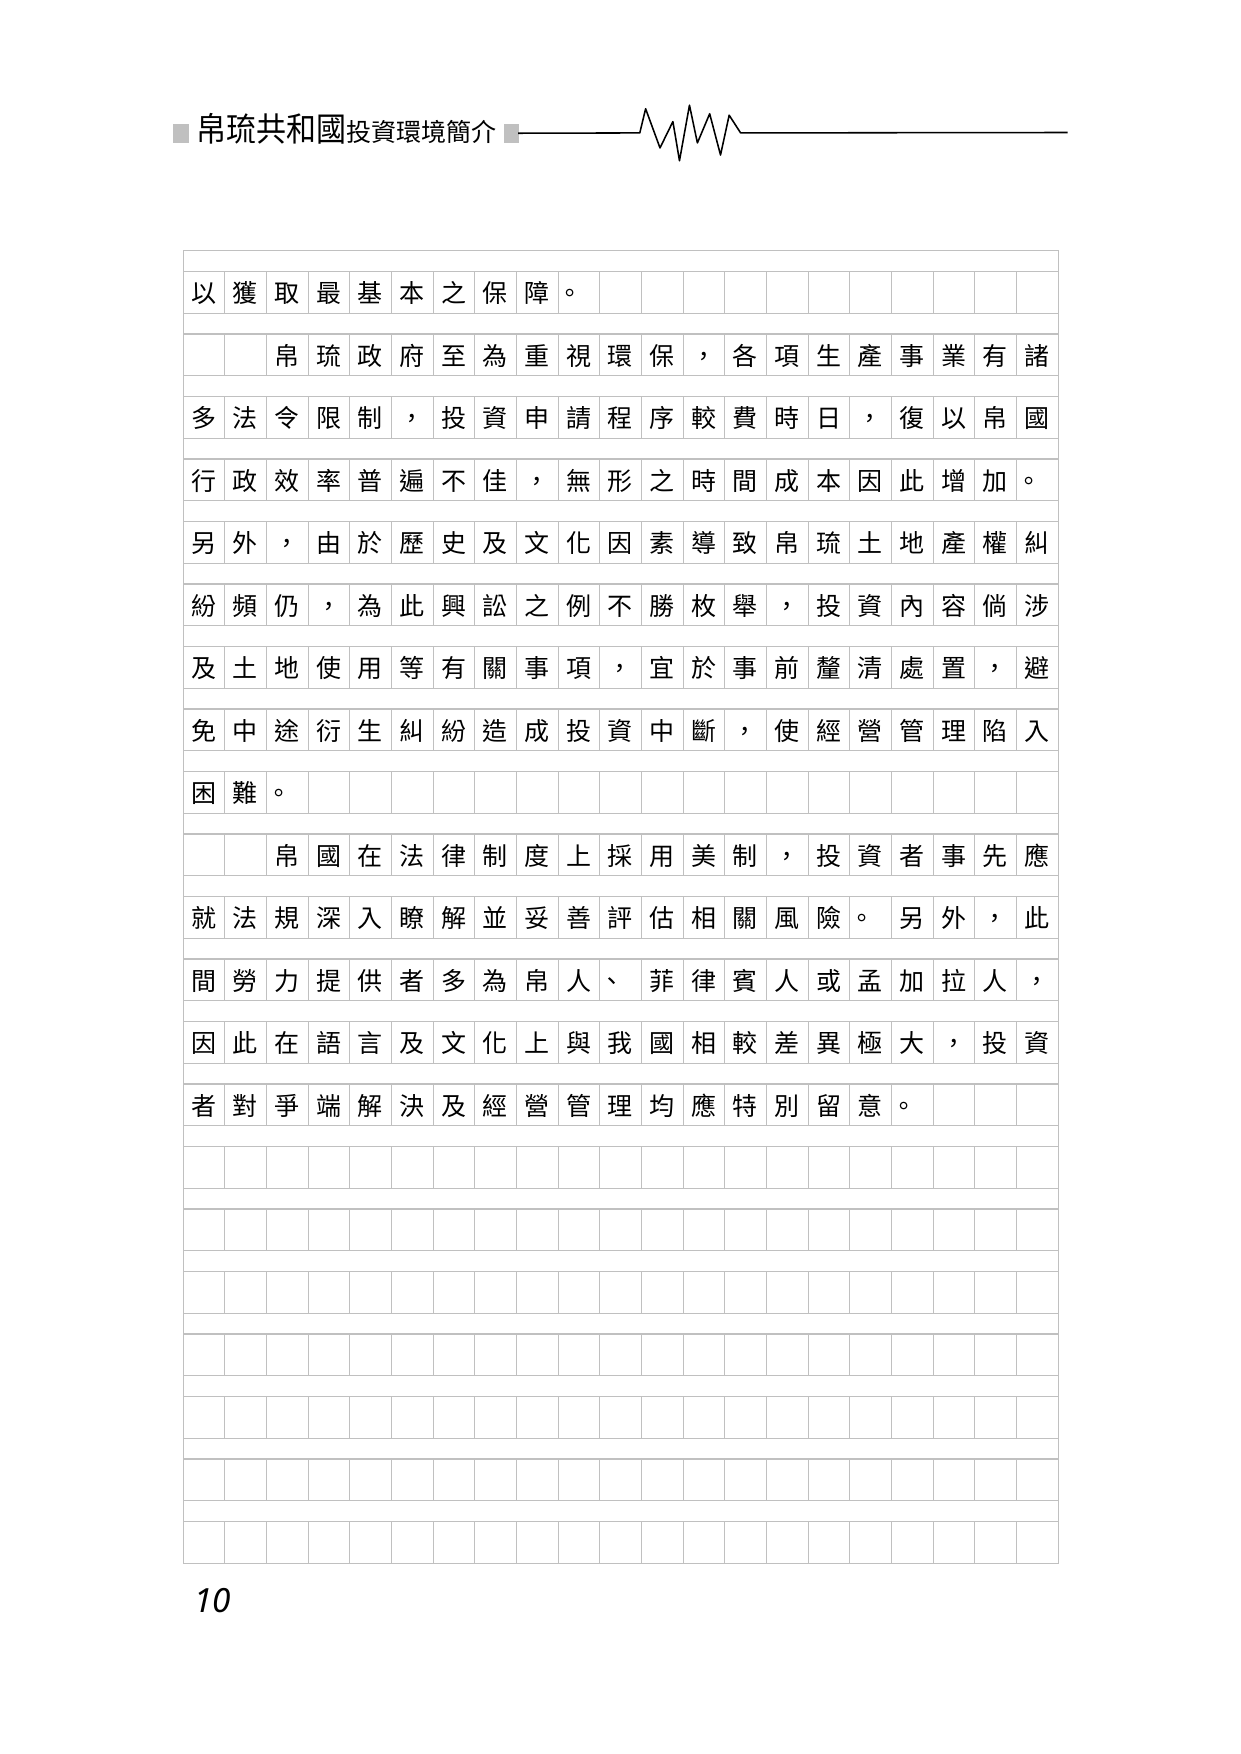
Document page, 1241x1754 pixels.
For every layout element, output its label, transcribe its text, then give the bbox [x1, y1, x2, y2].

text 無 [559, 460, 599, 500]
text ， [267, 522, 308, 563]
text 營 [850, 710, 891, 750]
text 紛 [434, 710, 474, 750]
text 容 [934, 585, 974, 625]
text 佳 [475, 460, 516, 500]
text 歷 [392, 522, 433, 563]
text 環 [600, 335, 641, 375]
text 生 [809, 335, 849, 375]
text 困 [184, 772, 224, 813]
text ， [517, 460, 558, 500]
text 避 [1017, 647, 1058, 688]
text 復 [892, 397, 933, 438]
text 使 [309, 647, 349, 688]
text ， [725, 710, 766, 750]
text 枚 [684, 585, 724, 625]
text 帛國在法律制度上採用美制，投資者事先應就法規深入瞭解並妥善評估相關風險。另外，此間勞力提供者多為帛人、菲律賓人或孟加拉人，因此在語言及文化上與我國相較差異極大，投資者對爭端解決及經營管理均應特別留意。 [184, 1064, 1058, 1083]
text 費 [725, 397, 766, 438]
text 途 [267, 710, 308, 750]
text 較 [684, 397, 724, 438]
text 陷 [975, 710, 1016, 750]
text 中 [225, 710, 266, 750]
text 管 [892, 710, 933, 750]
text 。 [267, 772, 308, 813]
text 至 [434, 335, 474, 375]
text 造 [475, 710, 516, 750]
text ， [309, 585, 349, 625]
text 興 [434, 585, 474, 625]
text 訟 [475, 585, 516, 625]
text [184, 564, 1058, 583]
text 申 [517, 397, 558, 438]
text 日 [809, 397, 849, 438]
text 前 [767, 647, 808, 688]
text 導 [684, 522, 724, 563]
text 視 [559, 335, 599, 375]
text 制 [350, 397, 391, 438]
text [184, 439, 1058, 458]
text 等 [392, 647, 433, 688]
text [184, 689, 1058, 708]
text 帛 [267, 335, 308, 375]
text 土 [850, 522, 891, 563]
text 投 [434, 397, 474, 438]
text 於 [350, 522, 391, 563]
text 由 [309, 522, 349, 563]
text 事 [517, 647, 558, 688]
text 帛國在法律制度上採用美制，投資者事先應就法規深入瞭解並妥善評估相關風險。另外，此間勞力提供者多為帛人、菲律賓人或孟加拉人，因此在語言及文化上與我國相較差異極大，投資者對爭端解決及經營管理均應特別留意。 [184, 939, 1058, 958]
text 地 [892, 522, 933, 563]
text 另 [184, 522, 224, 563]
text 。 [1017, 460, 1058, 500]
text 為 [475, 335, 516, 375]
text 重 [517, 335, 558, 375]
text 地 [267, 647, 308, 688]
text 增 [934, 460, 974, 500]
text 國 [1017, 397, 1058, 438]
text 加 [975, 460, 1016, 500]
text 帛 [975, 397, 1016, 438]
text 入 [1017, 710, 1058, 750]
text 不 [434, 460, 474, 500]
text 清 [850, 647, 891, 688]
text [184, 314, 1058, 333]
text 置 [934, 647, 974, 688]
text 及 [184, 647, 224, 688]
text 宜 [642, 647, 683, 688]
text 史 [434, 522, 474, 563]
text 文 [517, 522, 558, 563]
text 帛琉投資法規規定除了法律、醫療等部分行業外，許多行業僅限帛人經營，以致小額外資多由帛人擔任人頭老板，「門面商號」充斥，此類投資方式在法律上沒有保障，風險極高，因此建議仍宜向主責官方機構「外人投資委員會」（FIB）申請立案投資（但資格條件門檻較高），以獲取最基本之保障。 [184, 251, 1058, 271]
text 府 [392, 335, 433, 375]
text 琉 [809, 522, 849, 563]
text [184, 501, 1058, 521]
text 投 [809, 585, 849, 625]
text 釐 [809, 647, 849, 688]
text 資 [850, 585, 891, 625]
text [184, 626, 1058, 646]
text 帛國在法律制度上採用美制，投資者事先應就法規深入瞭解並妥善評估相關風險。另外，此間勞力提供者多為帛人、菲律賓人或孟加拉人，因此在語言及文化上與我國相較差異極大，投資者對爭端解決及經營管理均應特別留意。 [184, 1001, 1058, 1021]
text 項 [559, 647, 599, 688]
text 為 [350, 585, 391, 625]
text ， [767, 585, 808, 625]
text 勝 [642, 585, 683, 625]
text 多 [184, 397, 224, 438]
text 有 [434, 647, 474, 688]
text 令 [267, 397, 308, 438]
text 之 [642, 460, 683, 500]
text 糾 [1017, 522, 1058, 563]
text 率 [309, 460, 349, 500]
text 政 [225, 460, 266, 500]
text 帛國在法律制度上採用美制，投資者事先應就法規深入瞭解並妥善評估相關風險。另外，此間勞力提供者多為帛人、菲律賓人或孟加拉人，因此在語言及文化上與我國相較差異極大，投資者對爭端解決及經營管理均應特別留意。 [184, 814, 1058, 833]
text 例 [559, 585, 599, 625]
text 因 [850, 460, 891, 500]
text 項 [767, 335, 808, 375]
text 業 [934, 335, 974, 375]
text 生 [350, 710, 391, 750]
text 帛 [767, 522, 808, 563]
text 頻 [225, 585, 266, 625]
text 化 [559, 522, 599, 563]
text 法 [225, 397, 266, 438]
text 斷 [684, 710, 724, 750]
text 因 [600, 522, 641, 563]
text 時 [684, 460, 724, 500]
text 理 [934, 710, 974, 750]
text 權 [975, 522, 1016, 563]
text 衍 [309, 710, 349, 750]
text 各 [725, 335, 766, 375]
text 不 [600, 585, 641, 625]
text 關 [475, 647, 516, 688]
text 成 [517, 710, 558, 750]
text 糾 [392, 710, 433, 750]
text 時 [767, 397, 808, 438]
text 效 [267, 460, 308, 500]
text 外 [225, 522, 266, 563]
text 琉 [309, 335, 349, 375]
text 請 [559, 397, 599, 438]
text 普 [350, 460, 391, 500]
text 成 [767, 460, 808, 500]
text 以 [934, 397, 974, 438]
text 此 [892, 460, 933, 500]
text 序 [642, 397, 683, 438]
text 帛國在法律制度上採用美制，投資者事先應就法規深入瞭解並妥善評估相關風險。另外，此間勞力提供者多為帛人、菲律賓人或孟加拉人，因此在語言及文化上與我國相較差異極大，投資者對爭端解決及經營管理均應特別留意。 [184, 876, 1058, 896]
text 產 [934, 522, 974, 563]
text 用 [350, 647, 391, 688]
text 行 [184, 460, 224, 500]
text 及 [475, 522, 516, 563]
text 資 [475, 397, 516, 438]
text 經 [809, 710, 849, 750]
text 之 [517, 585, 558, 625]
text 政 [350, 335, 391, 375]
text ， [850, 397, 891, 438]
text 難 [225, 772, 266, 813]
text 免 [184, 710, 224, 750]
text 涉 [1017, 585, 1058, 625]
text 資 [600, 710, 641, 750]
text 中 [642, 710, 683, 750]
text 於 [684, 647, 724, 688]
text 致 [725, 522, 766, 563]
text 諸 [1017, 335, 1058, 375]
text 間 [725, 460, 766, 500]
text 限 [309, 397, 349, 438]
text 保 [642, 335, 683, 375]
text ， [600, 647, 641, 688]
text 本 [809, 460, 849, 500]
text 倘 [975, 585, 1016, 625]
text 處 [892, 647, 933, 688]
text 投 [559, 710, 599, 750]
text 內 [892, 585, 933, 625]
text 形 [600, 460, 641, 500]
text ， [975, 647, 1016, 688]
text 仍 [267, 585, 308, 625]
text 使 [767, 710, 808, 750]
text 事 [892, 335, 933, 375]
text 遍 [392, 460, 433, 500]
text [184, 376, 1058, 396]
text 素 [642, 522, 683, 563]
text 事 [725, 647, 766, 688]
text [184, 751, 1058, 771]
text 紛 [184, 585, 224, 625]
text 產 [850, 335, 891, 375]
text 有 [975, 335, 1016, 375]
text 土 [225, 647, 266, 688]
text 此 [392, 585, 433, 625]
text 程 [600, 397, 641, 438]
text ， [684, 335, 724, 375]
text 舉 [725, 585, 766, 625]
text ， [392, 397, 433, 438]
